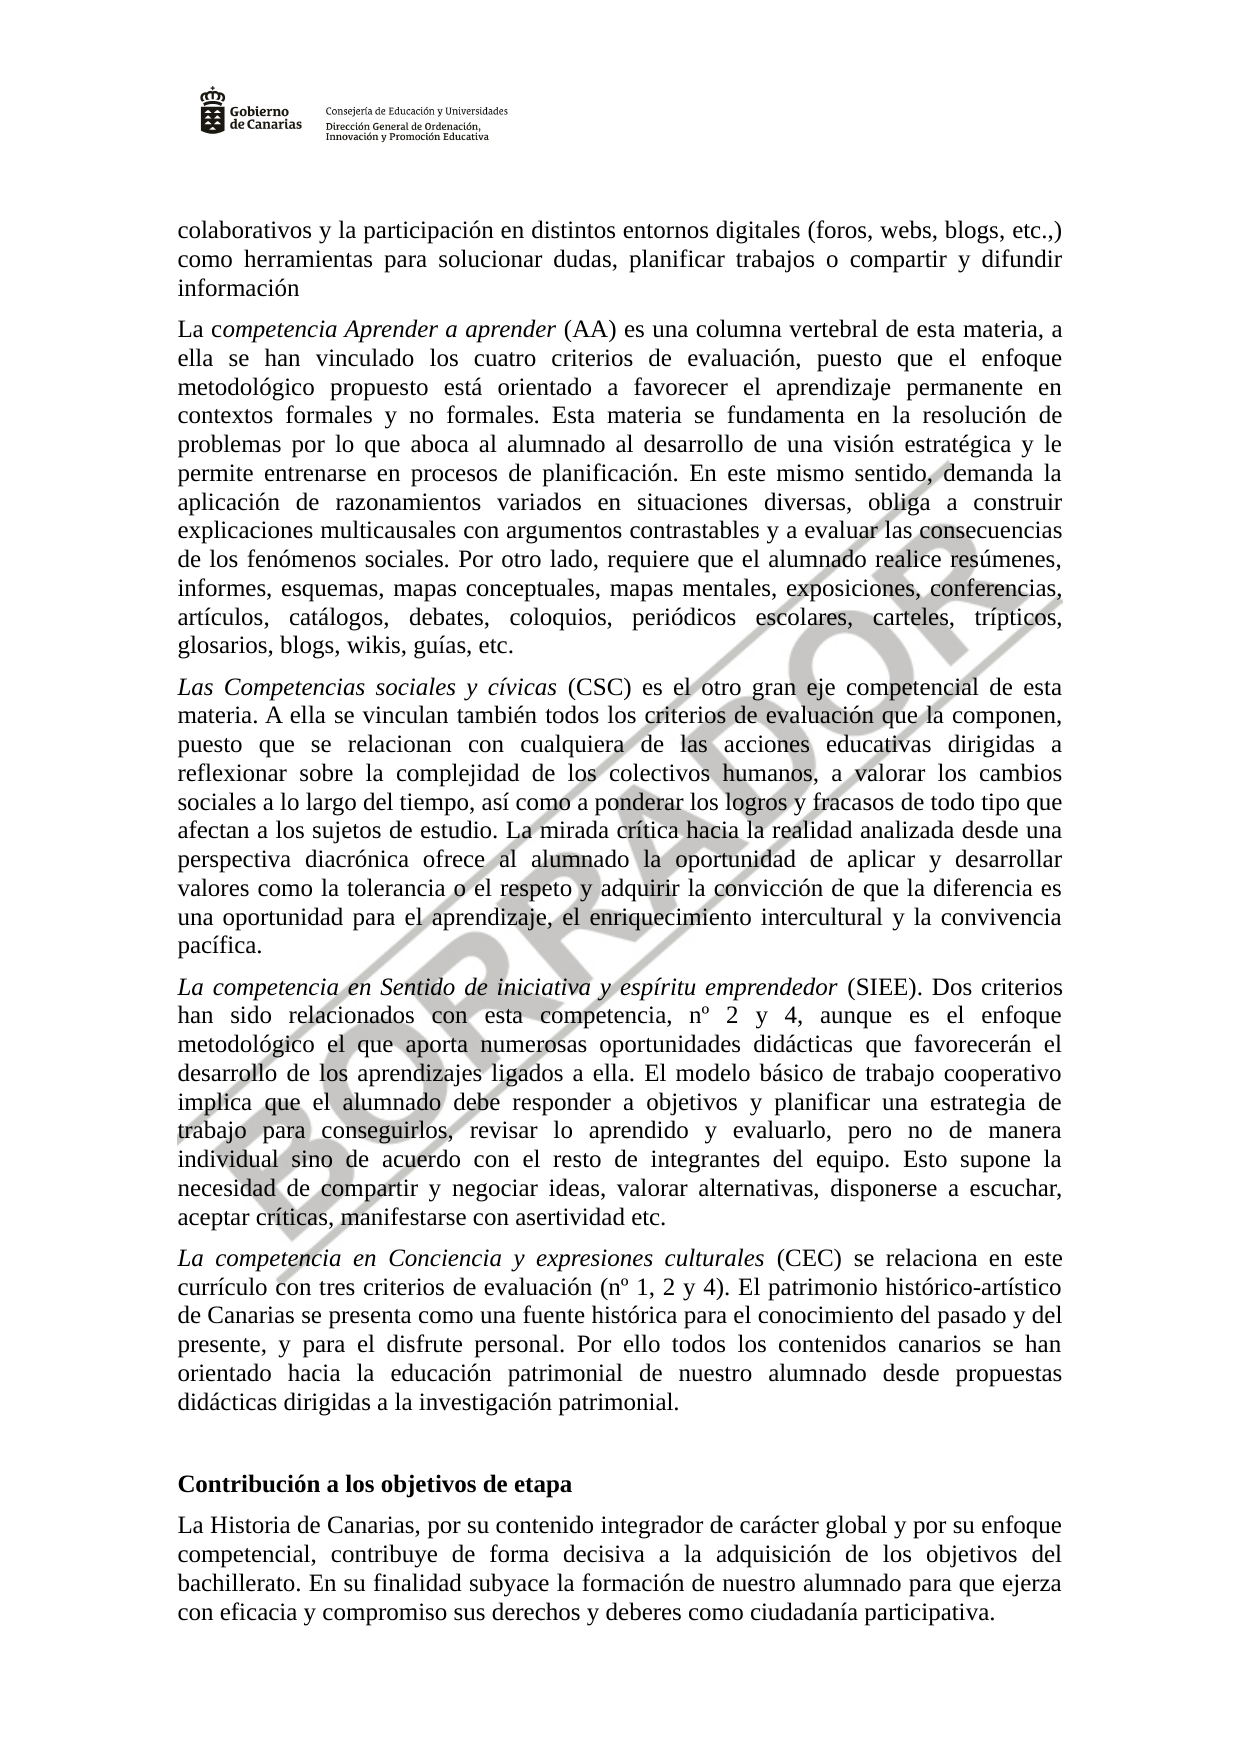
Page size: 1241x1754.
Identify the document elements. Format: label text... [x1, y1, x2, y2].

picture [220, 1231, 1021, 1243]
picture [220, 959, 1021, 972]
text La competencia en Conciencia y expresiones culturales (CEC) se relaciona en este currículo con tres criterios de evaluación (nº 1, 2 y 4). El patrimonio histórico-artístico de Canarias se presenta como una fuente histórica para el conocimiento del pasado y del presente, y para el disfrute personal. Por ello todos los contenidos canarios se han orientado hacia la educación patrimonial de nuestro alumnado desde propuestas didácticas dirigidas a la investigación patrimonial. [177, 1243, 1063, 1416]
picture [220, 659, 1021, 672]
text La competencia en Sentido de iniciativa y espíritu emprendedor (SIEE). Dos criterios han sido relacionados con esta competencia, nº 2 y 4, aunque es el enfoque metodológico el que aporta numerosas oportunidades didácticas que favorecerán el desarrollo de los aprendizajes ligados a ella. El modelo básico de trabajo cooperativo implica que el alumnado debe responder a objetivos y planificar una estrategia de trabajo para conseguirlos, revisar lo aprendido y evaluarlo, pero no de manera individual sino de acuerdo con el resto de integrantes del equipo. Esto supone la necesidad de compartir y negociar ideas, valorar alternativas, disponerse a escuchar, aceptar críticas, manifestarse con asertividad etc. [177, 972, 1063, 1231]
text colaborativos y la participación en distintos entornos digitales (foros, webs, blogs, etc.,) como herramientas para solucionar dudas, planificar trabajos o compartir y difundir información [177, 216, 1063, 302]
text La competencia Aprender a aprender (AA) es una columna vertebral de esta materia, a ella se han vinculado los cuatro criterios de evaluación, puesto que el enfoque metodológico propuesto está orientado a favorecer el aprendizaje permanente en contextos formales y no formales. Esta materia se fundamenta en la resolución de problemas por lo que aboca al alumnado al desarrollo de una visión estratégica y le permite entrenarse en procesos de planificación. En este mismo sentido, demanda la aplicación de razonamientos variados en situaciones diversas, obliga a construir explicaciones multicausales con argumentos contrastables y a evaluar las consecuencias de los fenómenos sociales. Por otro lado, requiere que el alumnado realice resúmenes, informes, esquemas, mapas conceptuales, mapas mentales, exposiciones, conferencias, artículos, catálogos, debates, coloquios, periódicos escolares, carteles, trípticos, glosarios, blogs, wikis, guías, etc. [177, 314, 1063, 659]
text La Historia de Canarias, por su contenido integrador de carácter global y por su enfoque competencial, contribuye de forma decisiva a la adquisición de los objetivos del bachillerato. En su finalidad subyace la formación de nuestro alumnado para que ejerza con eficacia y compromiso sus derechos y deberes como ciudadanía participativa. [177, 1511, 1063, 1626]
text Contribución a los objetivos de etapa [177, 1469, 1063, 1498]
text Las Competencias sociales y cívicas (CSC) es el otro gran eje competencial de esta materia. A ella se vinculan también todos los criterios de evaluación que la componen, puesto que se relacionan con cualquiera de las acciones educativas dirigidas a reflexionar sobre la complejidad de los colectivos humanos, a valorar los cambios sociales a lo largo del tiempo, así como a ponderar los logros y fracasos de todo tipo que afectan a los sujetos de estudio. La mirada crítica hacia la realidad analizada desde una perspectiva diacrónica ofrece al alumnado la oportunidad de aplicar y desarrollar valores como la tolerancia o el respeto y adquirir la convicción de que la diferencia es una oportunidad para el aprendizaje, el enriquecimiento intercultural y la convivencia pacífica. [177, 672, 1063, 959]
